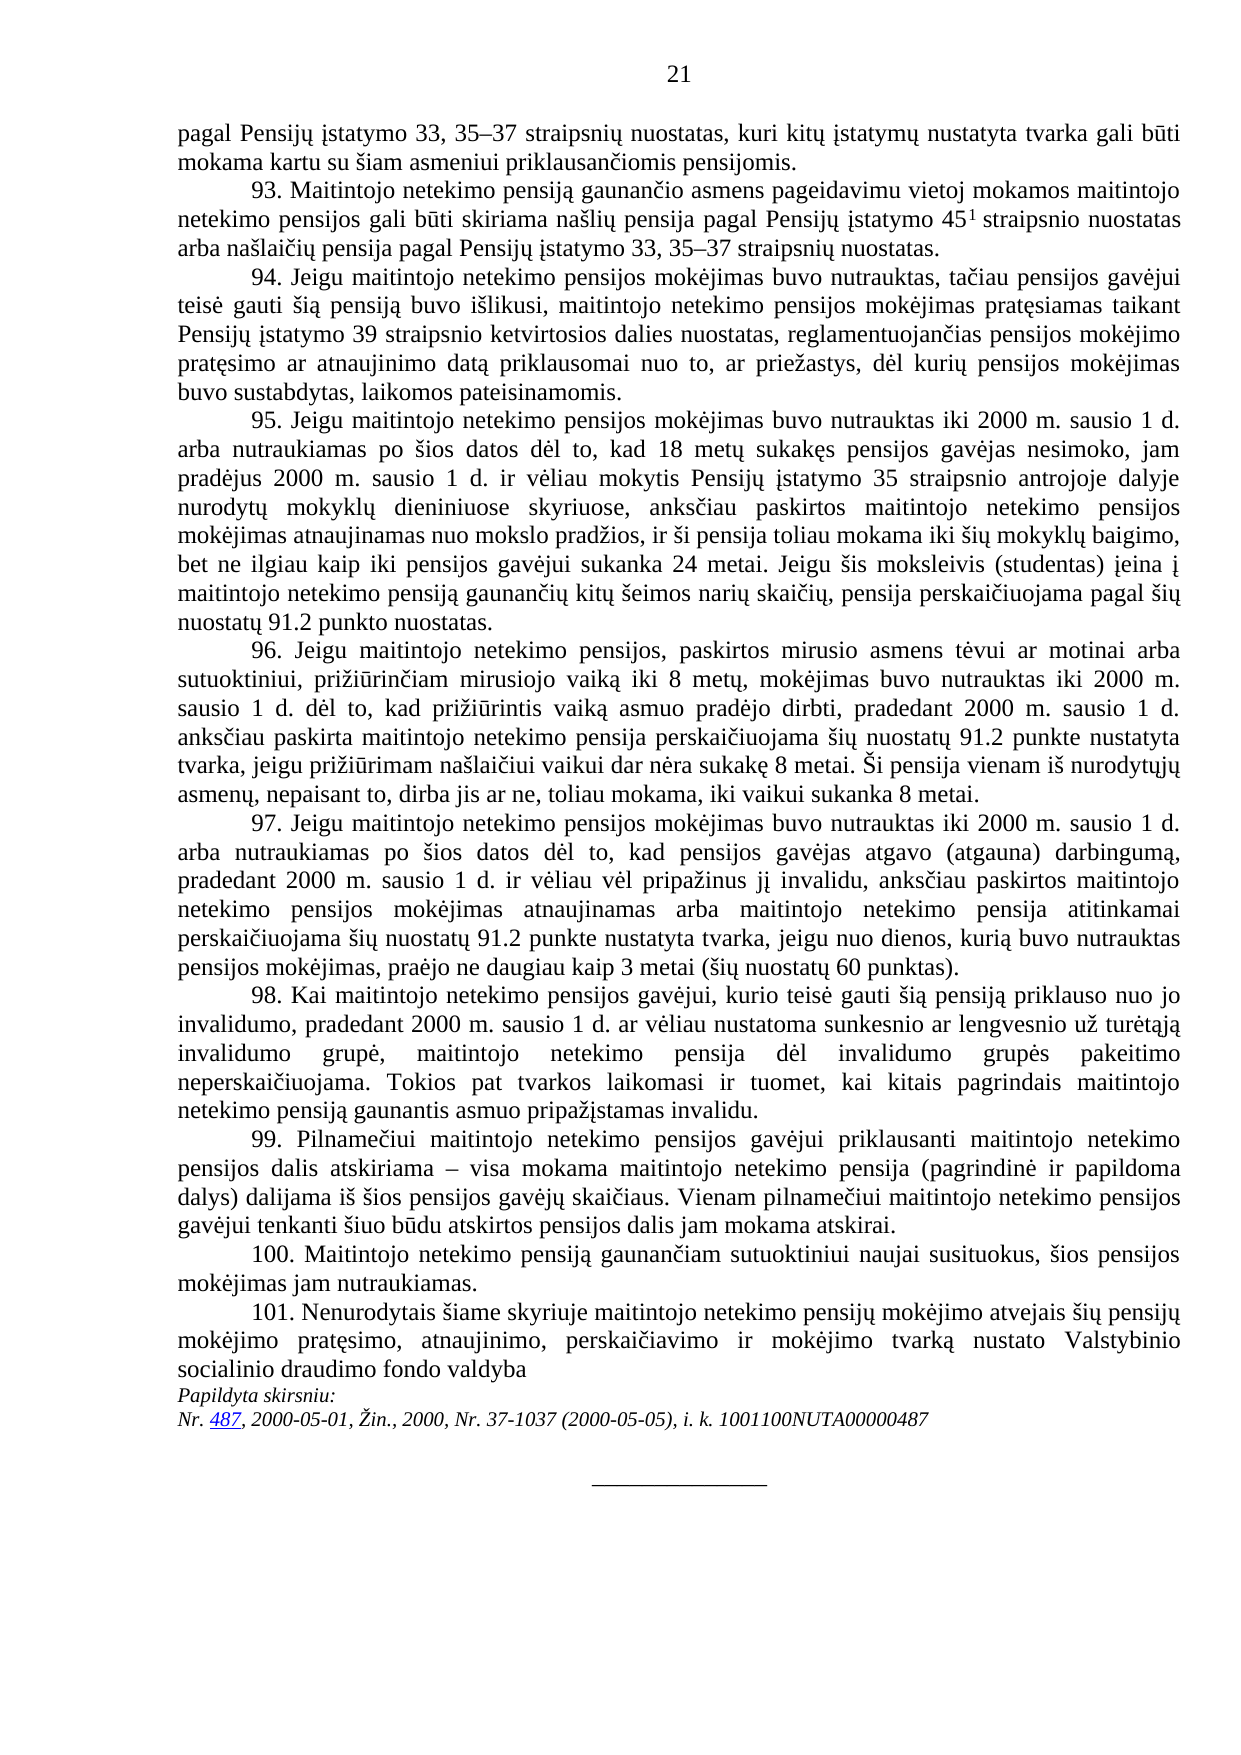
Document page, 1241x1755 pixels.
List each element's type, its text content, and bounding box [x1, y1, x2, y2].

text 94. Jeigu maitintojo netekimo pensijos mokėjimas buvo nutrauktas, tačiau pensijos gavėjui teisė gauti šią pensiją buvo išlikusi, maitintojo netekimo pensijos mokėjimas pratęsiamas taikant Pensijų įstatymo 39 straipsnio ketvirtosios dalies nuostatas, reglamentuojančias pensijos mokėjimo pratęsimo ar atnaujinimo datą priklausomai nuo to, ar priežastys, dėl kurių pensijos mokėjimas buvo sustabdytas, laikomos pateisinamomis. [177, 262, 1181, 406]
text Nr. 487, 2000-05-01, Žin., 2000, Nr. 37-1037 (2000-05-05), i. k. 1001100NUTA00000487 [177, 1407, 1181, 1431]
text pagal Pensijų įstatymo 33, 35–37 straipsnių nuostatas, kuri kitų įstatymų nustatyta tvarka gali būti mokama kartu su šiam asmeniui priklausančiomis pensijomis. [177, 118, 1181, 176]
text 100. Maitintojo netekimo pensiją gaunančiam sutuoktiniui naujai susituokus, šios pensijos mokėjimas jam nutraukiamas. [177, 1239, 1181, 1297]
text 93. Maitintojo netekimo pensiją gaunančio asmens pageidavimu vietoj mokamos maitintojo netekimo pensijos gali būti skiriama našlių pensija pagal Pensijų įstatymo 451 straipsnio nuostatas arba našlaičių pensija pagal Pensijų įstatymo 33, 35–37 straipsnių nuostatas. [177, 176, 1181, 262]
text 97. Jeigu maitintojo netekimo pensijos mokėjimas buvo nutrauktas iki 2000 m. sausio 1 d. arba nutraukiamas po šios datos dėl to, kad pensijos gavėjas atgavo (atgauna) darbingumą, pradedant 2000 m. sausio 1 d. ir vėliau vėl pripažinus jį invalidu, anksčiau paskirtos maitintojo netekimo pensijos mokėjimas atnaujinamas arba maitintojo netekimo pensija atitinkamai perskaičiuojama šių nuostatų 91.2 punkte nustatyta tvarka, jeigu nuo dienos, kurią buvo nutrauktas pensijos mokėjimas, praėjo ne daugiau kaip 3 metai (šių nuostatų 60 punktas). [177, 808, 1181, 981]
text Papildyta skirsniu: [177, 1383, 1181, 1407]
text 101. Nenurodytais šiame skyriuje maitintojo netekimo pensijų mokėjimo atvejais šių pensijų mokėjimo pratęsimo, atnaujinimo, perskaičiavimo ir mokėjimo tvarką nustato Valstybinio socialinio draudimo fondo valdyba [177, 1297, 1181, 1383]
text 96. Jeigu maitintojo netekimo pensijos, paskirtos mirusio asmens tėvui ar motinai arba sutuoktiniui, prižiūrinčiam mirusiojo vaiką iki 8 metų, mokėjimas buvo nutrauktas iki 2000 m. sausio 1 d. dėl to, kad prižiūrintis vaiką asmuo pradėjo dirbti, pradedant 2000 m. sausio 1 d. anksčiau paskirta maitintojo netekimo pensija perskaičiuojama šių nuostatų 91.2 punkte nustatyta tvarka, jeigu prižiūrimam našlaičiui vaikui dar nėra sukakę 8 metai. Ši pensija vienam iš nurodytųjų asmenų, nepaisant to, dirba jis ar ne, toliau mokama, iki vaikui sukanka 8 metai. [177, 636, 1181, 808]
text 98. Kai maitintojo netekimo pensijos gavėjui, kurio teisė gauti šią pensiją priklauso nuo jo invalidumo, pradedant 2000 m. sausio 1 d. ar vėliau nustatoma sunkesnio ar lengvesnio už turėtąją invalidumo grupė, maitintojo netekimo pensija dėl invalidumo grupės pakeitimo neperskaičiuojama. Tokios pat tvarkos laikomasi ir tuomet, kai kitais pagrindais maitintojo netekimo pensiją gaunantis asmuo pripažįstamas invalidu. [177, 981, 1181, 1124]
text ______________ [177, 1460, 1181, 1489]
text 99. Pilnamečiui maitintojo netekimo pensijos gavėjui priklausanti maitintojo netekimo pensijos dalis atskiriama – visa mokama maitintojo netekimo pensija (pagrindinė ir papildoma dalys) dalijama iš šios pensijos gavėjų skaičiaus. Vienam pilnamečiui maitintojo netekimo pensijos gavėjui tenkanti šiuo būdu atskirtos pensijos dalis jam mokama atskirai. [177, 1124, 1181, 1239]
text 95. Jeigu maitintojo netekimo pensijos mokėjimas buvo nutrauktas iki 2000 m. sausio 1 d. arba nutraukiamas po šios datos dėl to, kad 18 metų sukakęs pensijos gavėjas nesimoko, jam pradėjus 2000 m. sausio 1 d. ir vėliau mokytis Pensijų įstatymo 35 straipsnio antrojoje dalyje nurodytų mokyklų dieniniuose skyriuose, anksčiau paskirtos maitintojo netekimo pensijos mokėjimas atnaujinamas nuo mokslo pradžios, ir ši pensija toliau mokama iki šių mokyklų baigimo, bet ne ilgiau kaip iki pensijos gavėjui sukanka 24 metai. Jeigu šis moksleivis (studentas) įeina į maitintojo netekimo pensiją gaunančių kitų šeimos narių skaičių, pensija perskaičiuojama pagal šių nuostatų 91.2 punkto nuostatas. [177, 406, 1181, 636]
